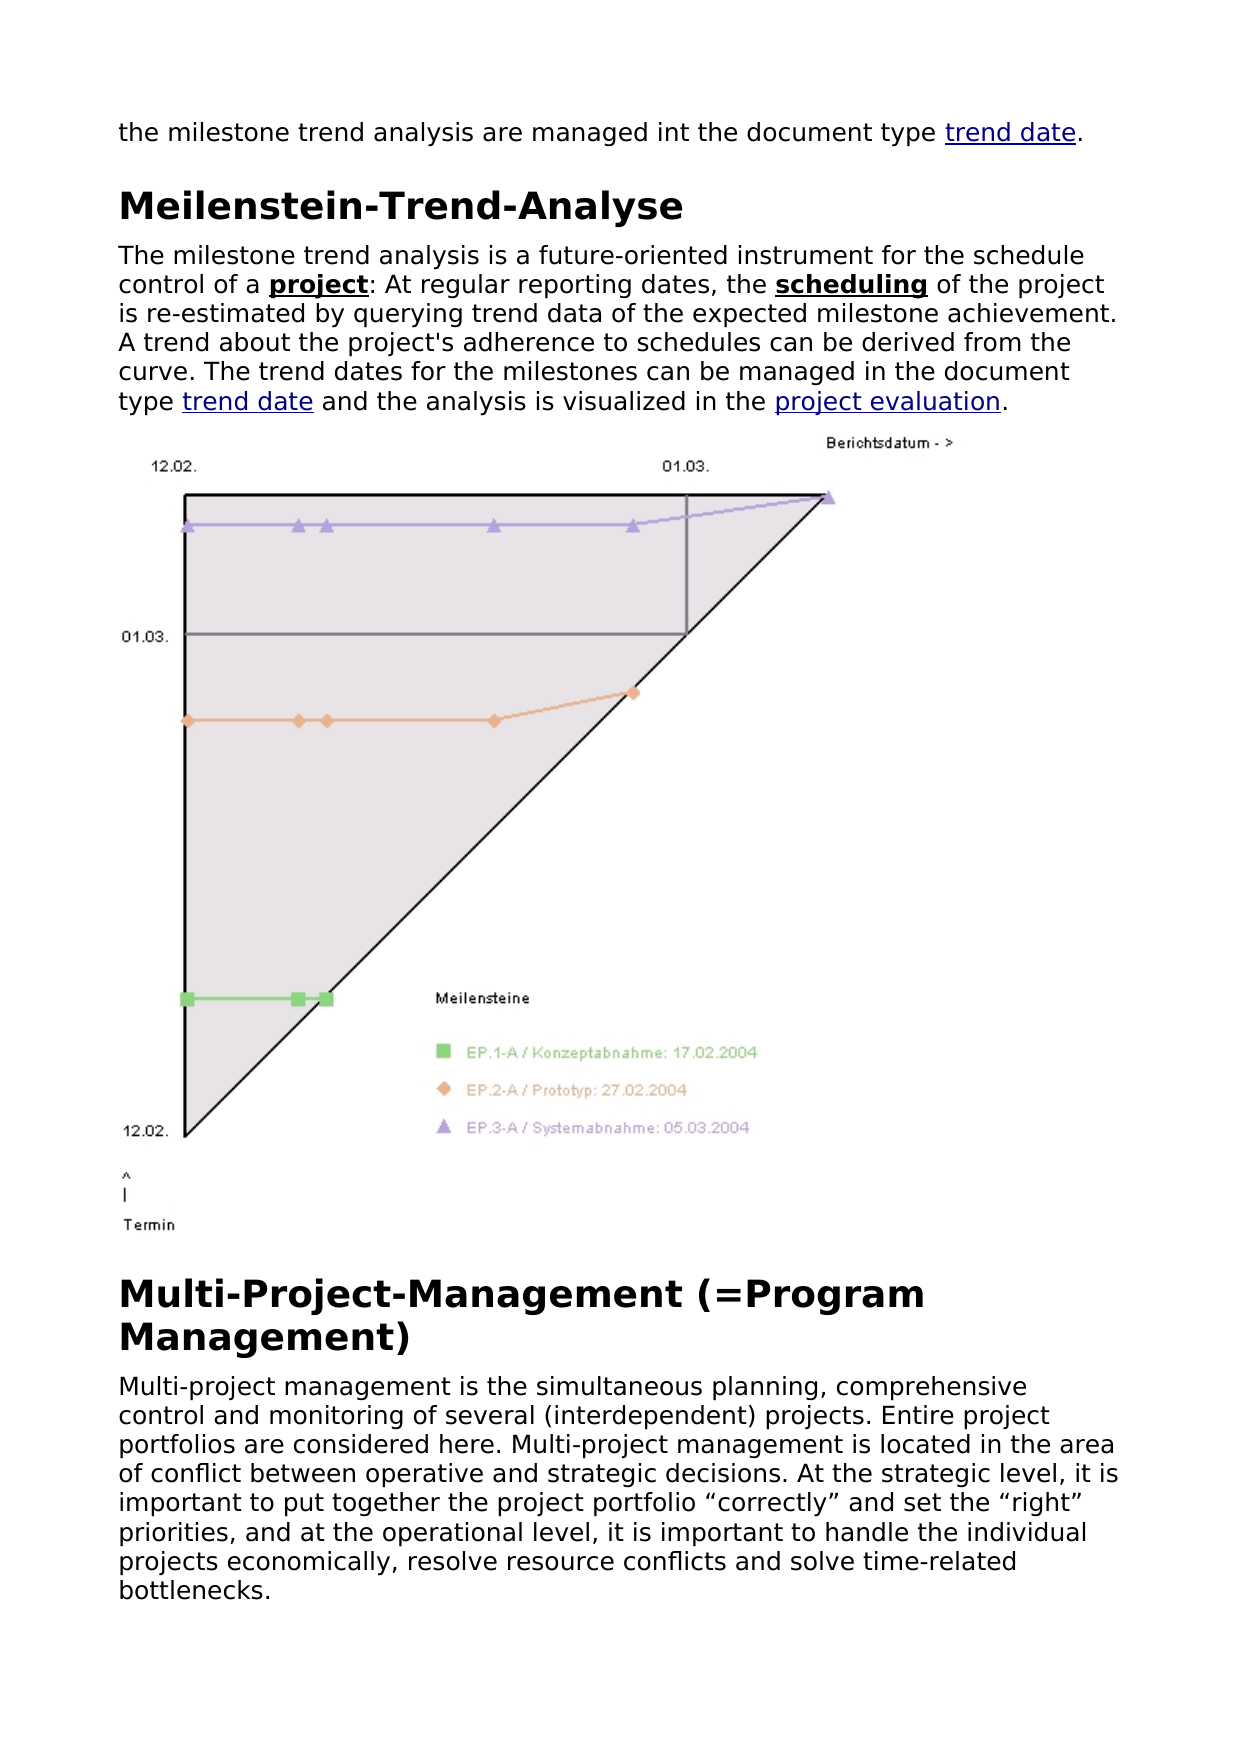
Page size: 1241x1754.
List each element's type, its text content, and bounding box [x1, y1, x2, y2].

text the milestone trend analysis are managed int the document type trend date. [118, 118, 1122, 147]
text Multi-project management is the simultaneous planning, comprehensive control and monitoring of several (interdependent) projects. Entire project portfolios are considered here. Multi-project management is located in the area of conflict between operative and strategic decisions. At the strategic level, it is important to put together the project portfolio “correctly” and set the “right” priorities, and at the operational level, it is important to handle the individual projects economically, resolve resource conflicts and solve time-related bottlenecks. [118, 1372, 1122, 1605]
picture [118, 428, 962, 1235]
text The milestone trend analysis is a future-oriented instrument for the schedule control of a project: At regular reporting dates, the scheduling of the project is re-estimated by querying trend data of the expected milestone achievement. A trend about the project's adherence to schedules can be derived from the curve. The trend dates for the milestones can be managed in the document type trend date and the analysis is visualized in the project evaluation. [118, 241, 1122, 416]
subtitle Meilenstein-Trend-Analyse [118, 185, 1122, 228]
subtitle Multi-Project-Management (=Program Management) [118, 1272, 1122, 1359]
